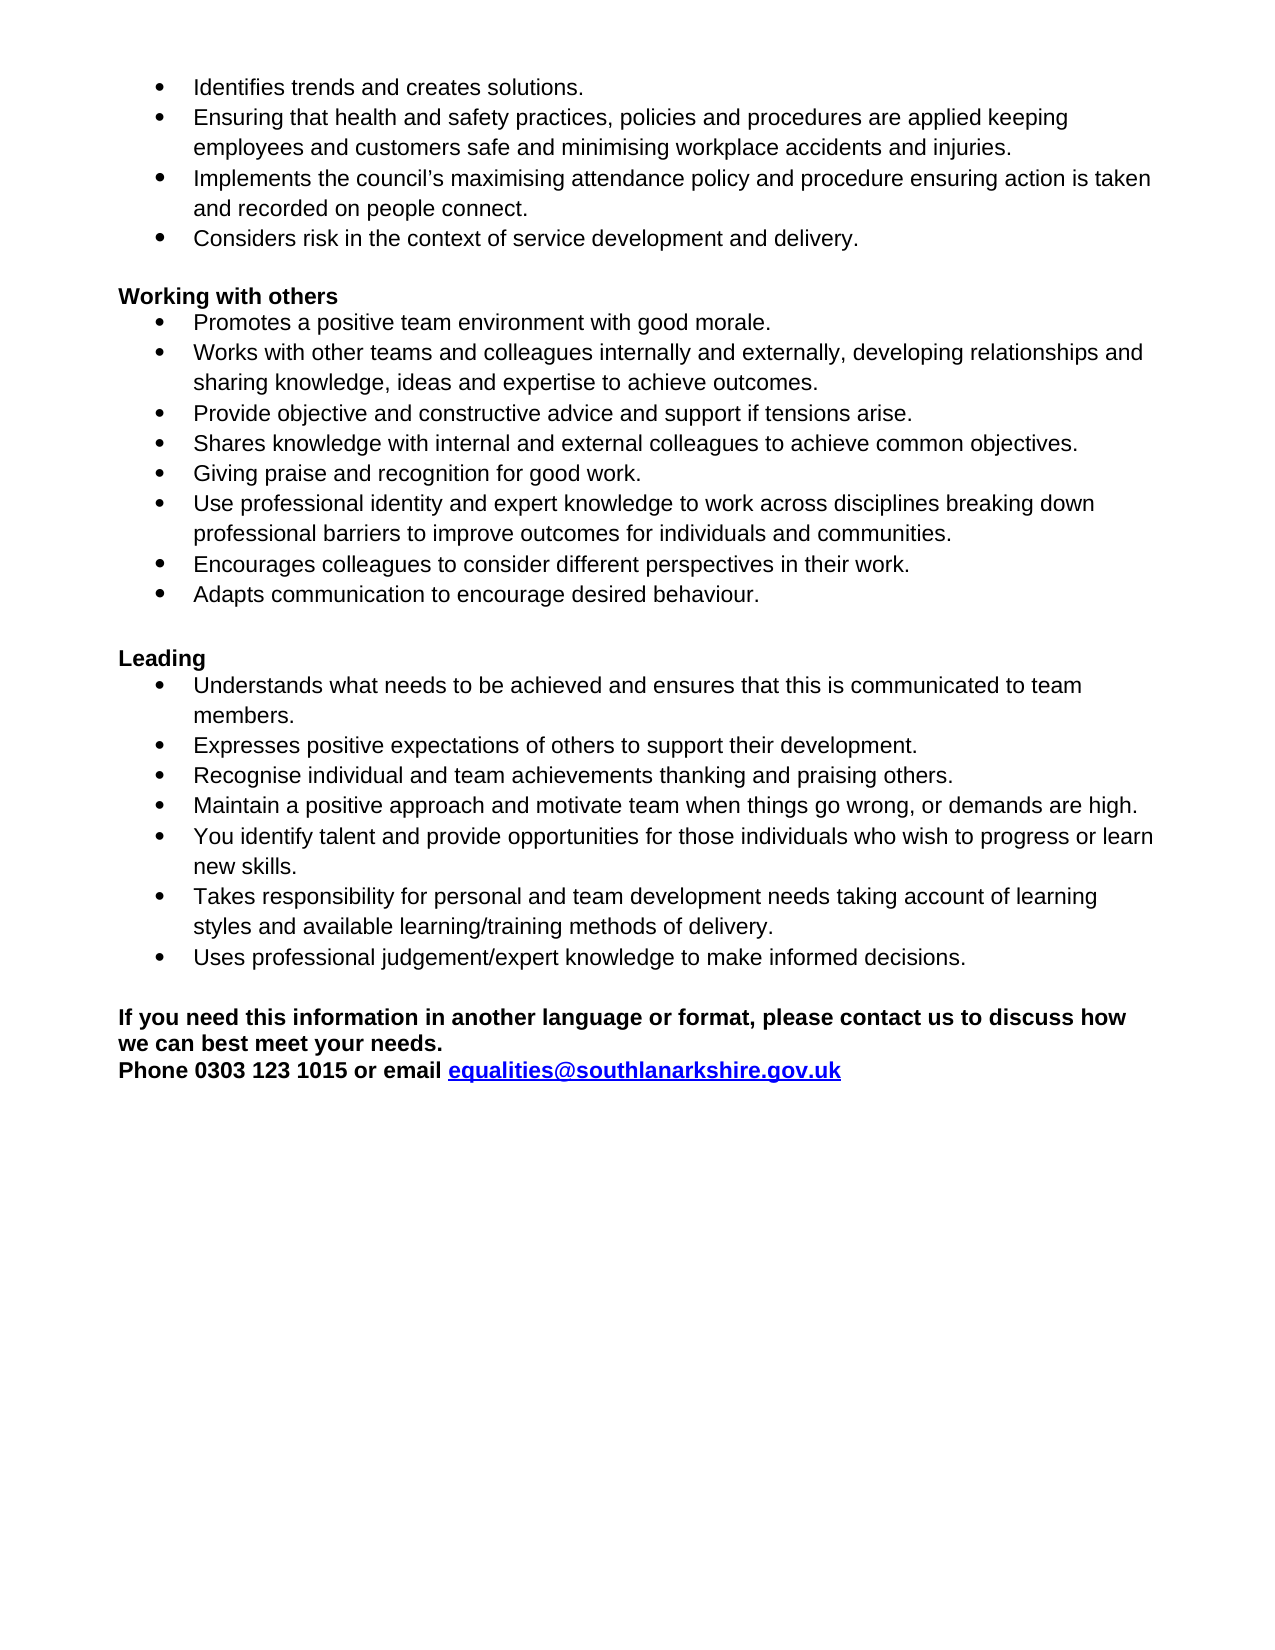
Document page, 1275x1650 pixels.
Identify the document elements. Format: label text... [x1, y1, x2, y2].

list Understands what needs to be achieved and ensures that this is communicated to team members. [156, 672, 1157, 728]
list Recognise individual and team achievements thanking and praising others. [156, 762, 1157, 789]
text If you need this information in another language or format, please contact us to discuss how we can best meet your needs. [118, 1004, 1157, 1057]
list Maintain a positive approach and motivate team when things go wrong, or demands are high. [156, 792, 1157, 819]
text Leading [118, 645, 1157, 672]
list Uses professional judgement/expert knowledge to make informed decisions. [156, 943, 1157, 970]
list Shares knowledge with internal and external colleagues to achieve common objectives. [156, 430, 1157, 456]
list Works with other teams and colleagues internally and externally, developing relationships and sharing knowledge, ideas and expertise to achieve outcomes. [156, 339, 1157, 396]
list Takes responsibility for personal and team development needs taking account of learning styles and available learning/training methods of delivery. [156, 883, 1157, 940]
list Expresses positive expectations of others to support their development. [156, 732, 1157, 758]
list Considers risk in the context of service development and delivery. [156, 225, 1157, 252]
list Encourages colleagues to consider different perspectives in their work. [156, 551, 1157, 577]
list Use professional identity and expert knowledge to work across disciplines breaking down professional barriers to improve outcomes for individuals and communities. [156, 490, 1157, 547]
list Adapts communication to encourage desired behaviour. [156, 581, 1157, 608]
list Implements the council’s maximising attendance policy and procedure ensuring action is taken and recorded on people connect. [156, 164, 1157, 222]
list Promotes a positive team environment with good morale. [156, 309, 1157, 335]
text Working with others [118, 283, 1157, 309]
list Giving praise and recognition for good work. [156, 460, 1157, 486]
list Ensuring that health and safety practices, policies and procedures are applied keeping employees and customers safe and minimising workplace accidents and injuries. [156, 104, 1157, 161]
list Provide objective and constructive advice and support if tensions arise. [156, 399, 1157, 426]
list Identifies trends and creates solutions. [156, 74, 1157, 100]
list You identify talent and provide opportunities for those individuals who wish to progress or learn new skills. [156, 823, 1157, 879]
text Phone 0303 123 1015 or email equalities@southlanarkshire.gov.uk [118, 1057, 1157, 1083]
